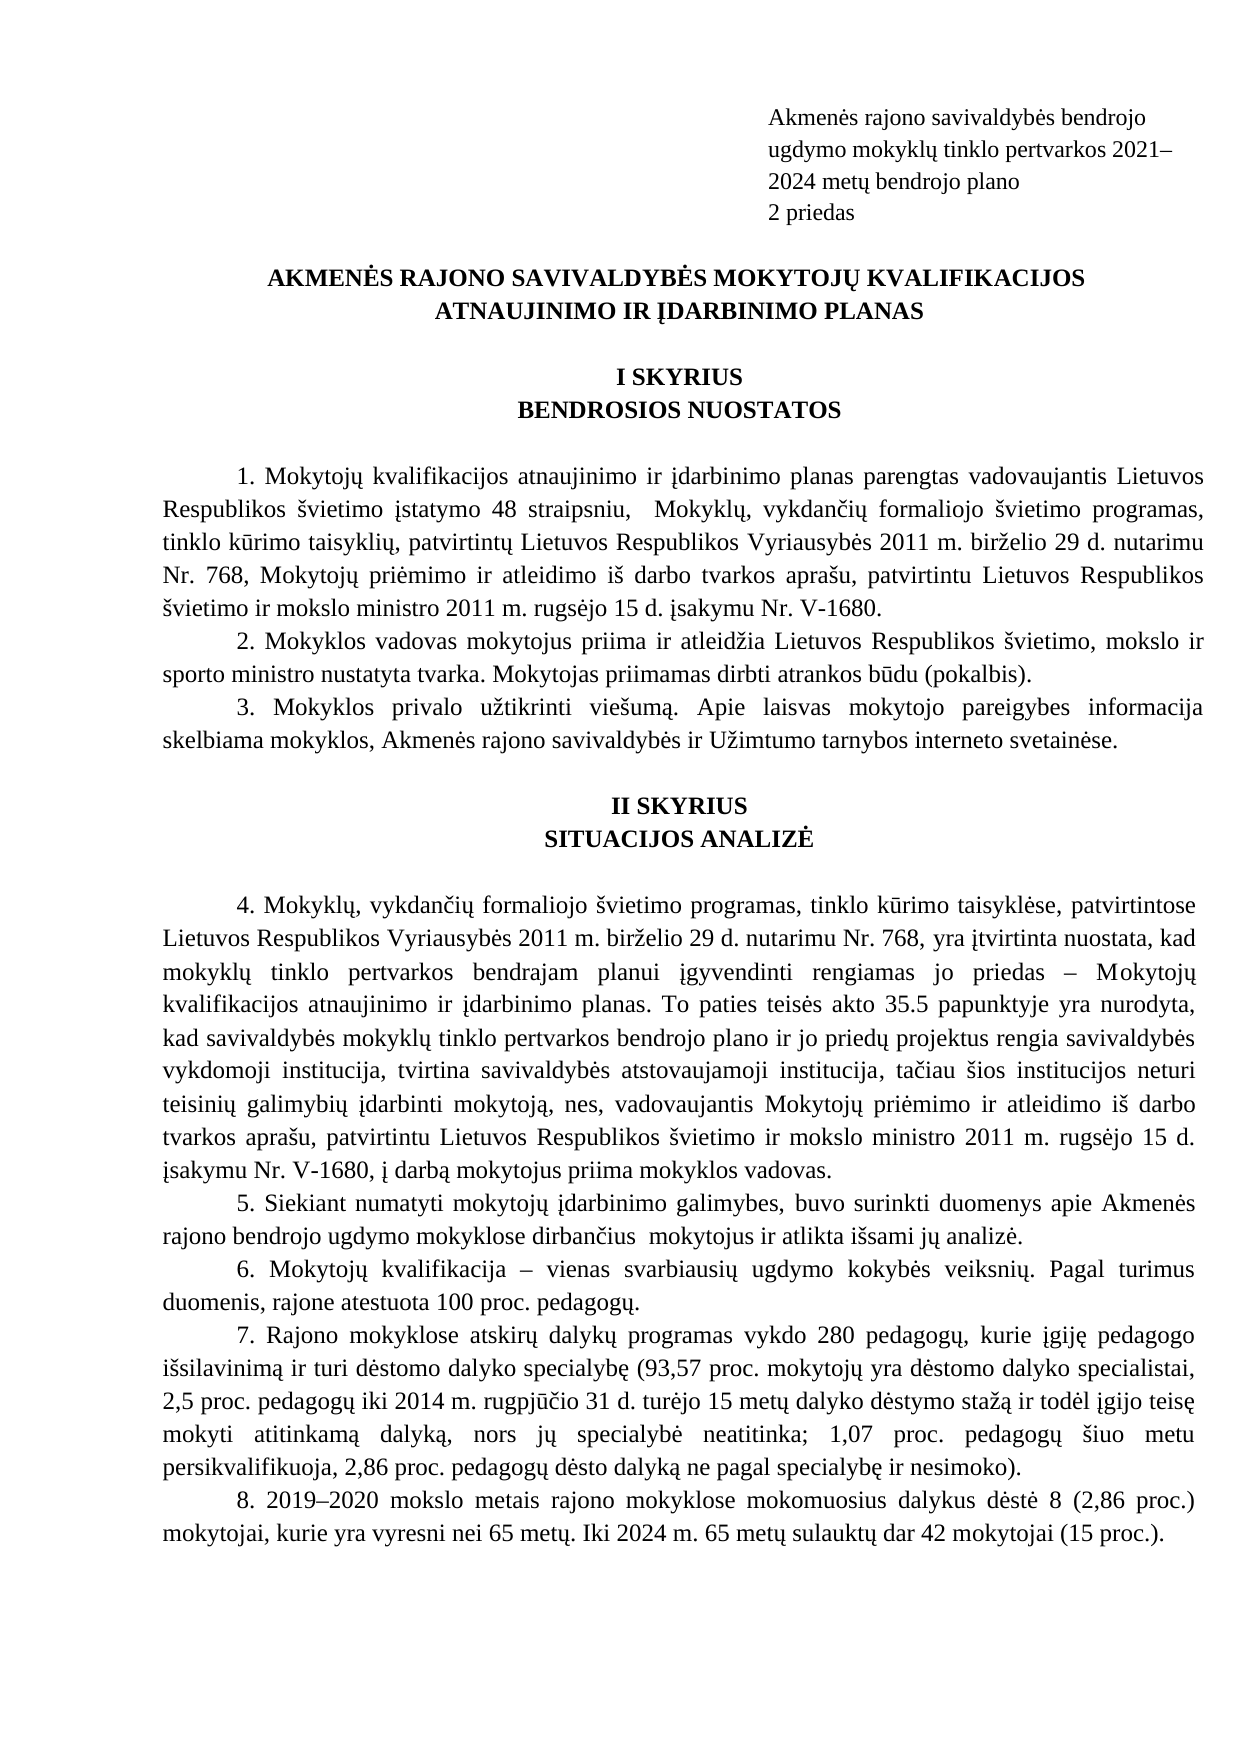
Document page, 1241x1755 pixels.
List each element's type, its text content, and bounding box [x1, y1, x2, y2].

text II skyrius [162, 791, 1196, 820]
text 1. Mokytojų kvalifikacijos atnaujinimo ir įdarbinimo planas parengtas vadovaujantis Lietuvos Respublikos švietimo įstatymo 48 straipsniu, Mokyklų, vykdančių formaliojo švietimo programas, tinklo kūrimo taisyklių, patvirtintų Lietuvos Respublikos Vyriausybės 2011 m. birželio 29 d. nutarimu Nr. 768, Mokytojų priėmimo ir atleidimo iš darbo tvarkos aprašu, patvirtintu Lietuvos Respublikos švietimo ir mokslo ministro 2011 m. rugsėjo 15 d. įsakymu Nr. V-1680. [162, 461, 1204, 622]
text 2. Mokyklos vadovas mokytojus priima ir atleidžia Lietuvos Respublikos švietimo, mokslo ir sporto ministro nustatyta tvarka. Mokytojas priimamas dirbti atrankos būdu (pokalbis). [162, 626, 1204, 688]
text 2 priedas [768, 198, 1196, 226]
text I SKYRIUS [162, 362, 1196, 391]
text 5. Siekiant numatyti mokytojų įdarbinimo galimybes, buvo surinkti duomenys apie Akmenės rajono bendrojo ugdymo mokyklose dirbančius mokytojus ir atlikta išsami jų analizė. [162, 1188, 1196, 1249]
text Situacijos analizė [162, 824, 1196, 853]
text 6. Mokytojų kvalifikacija – vienas svarbiausių ugdymo kokybės veiksnių. Pagal turimus duomenis, rajone atestuota 100 proc. pedagogų. [162, 1254, 1196, 1316]
text ATNAUJINIMO IR ĮDARBINIMO PLANAS [162, 296, 1196, 325]
text 3. Mokyklos privalo užtikrinti viešumą. Apie laisvas mokytojo pareigybes informacija skelbiama mokyklos, Akmenės rajono savivaldybės ir Užimtumo tarnybos interneto svetainėse. [162, 692, 1204, 754]
text AKMENĖS RAJONO SAVIVALDYBĖS MOKYTOJŲ KVALIFIKACIJos [162, 263, 1196, 292]
text 7. Rajono mokyklose atskirų dalykų programas vykdo 280 pedagogų, kurie įgiję pedagogo išsilavinimą ir turi dėstomo dalyko specialybę (93,57 proc. mokytojų yra dėstomo dalyko specialistai, 2,5 proc. pedagogų iki 2014 m. rugpjūčio 31 d. turėjo 15 metų dalyko dėstymo stažą ir todėl įgijo teisę mokyti atitinkamą dalyką, nors jų specialybė neatitinka; 1,07 proc. pedagogų šiuo metu persikvalifikuoja, 2,86 proc. pedagogų dėsto dalyką ne pagal specialybę ir nesimoko). [162, 1320, 1196, 1481]
text Akmenės rajono savivaldybės bendrojo ugdymo mokyklų tinklo pertvarkos 2021–2024 metų bendrojo plano [768, 103, 1196, 194]
text 8. 2019–2020 mokslo metais rajono mokyklose mokomuosius dalykus dėstė 8 (2,86 proc.) mokytojai, kurie yra vyresni nei 65 metų. Iki 2024 m. 65 metų sulauktų dar 42 mokytojai (15 proc.). [162, 1485, 1196, 1547]
text Bendrosios nuostatos [162, 395, 1196, 424]
text 4. Mokyklų, vykdančių formaliojo švietimo programas, tinklo kūrimo taisyklėse, patvirtintose Lietuvos Respublikos Vyriausybės 2011 m. birželio 29 d. nutarimu Nr. 768, yra įtvirtinta nuostata, kad mokyklų tinklo pertvarkos bendrajam planui įgyvendinti rengiamas jo priedas – Mokytojų kvalifikacijos atnaujinimo ir įdarbinimo planas. To paties teisės akto 35.5 papunktyje yra nurodyta, kad savivaldybės mokyklų tinklo pertvarkos bendrojo plano ir jo priedų projektus rengia savivaldybės vykdomoji institucija, tvirtina savivaldybės atstovaujamoji institucija, tačiau šios institucijos neturi teisinių galimybių įdarbinti mokytoją, nes, vadovaujantis Mokytojų priėmimo ir atleidimo iš darbo tvarkos aprašu, patvirtintu Lietuvos Respublikos švietimo ir mokslo ministro 2011 m. rugsėjo 15 d. įsakymu Nr. V-1680, į darbą mokytojus priima mokyklos vadovas. [162, 891, 1196, 1183]
